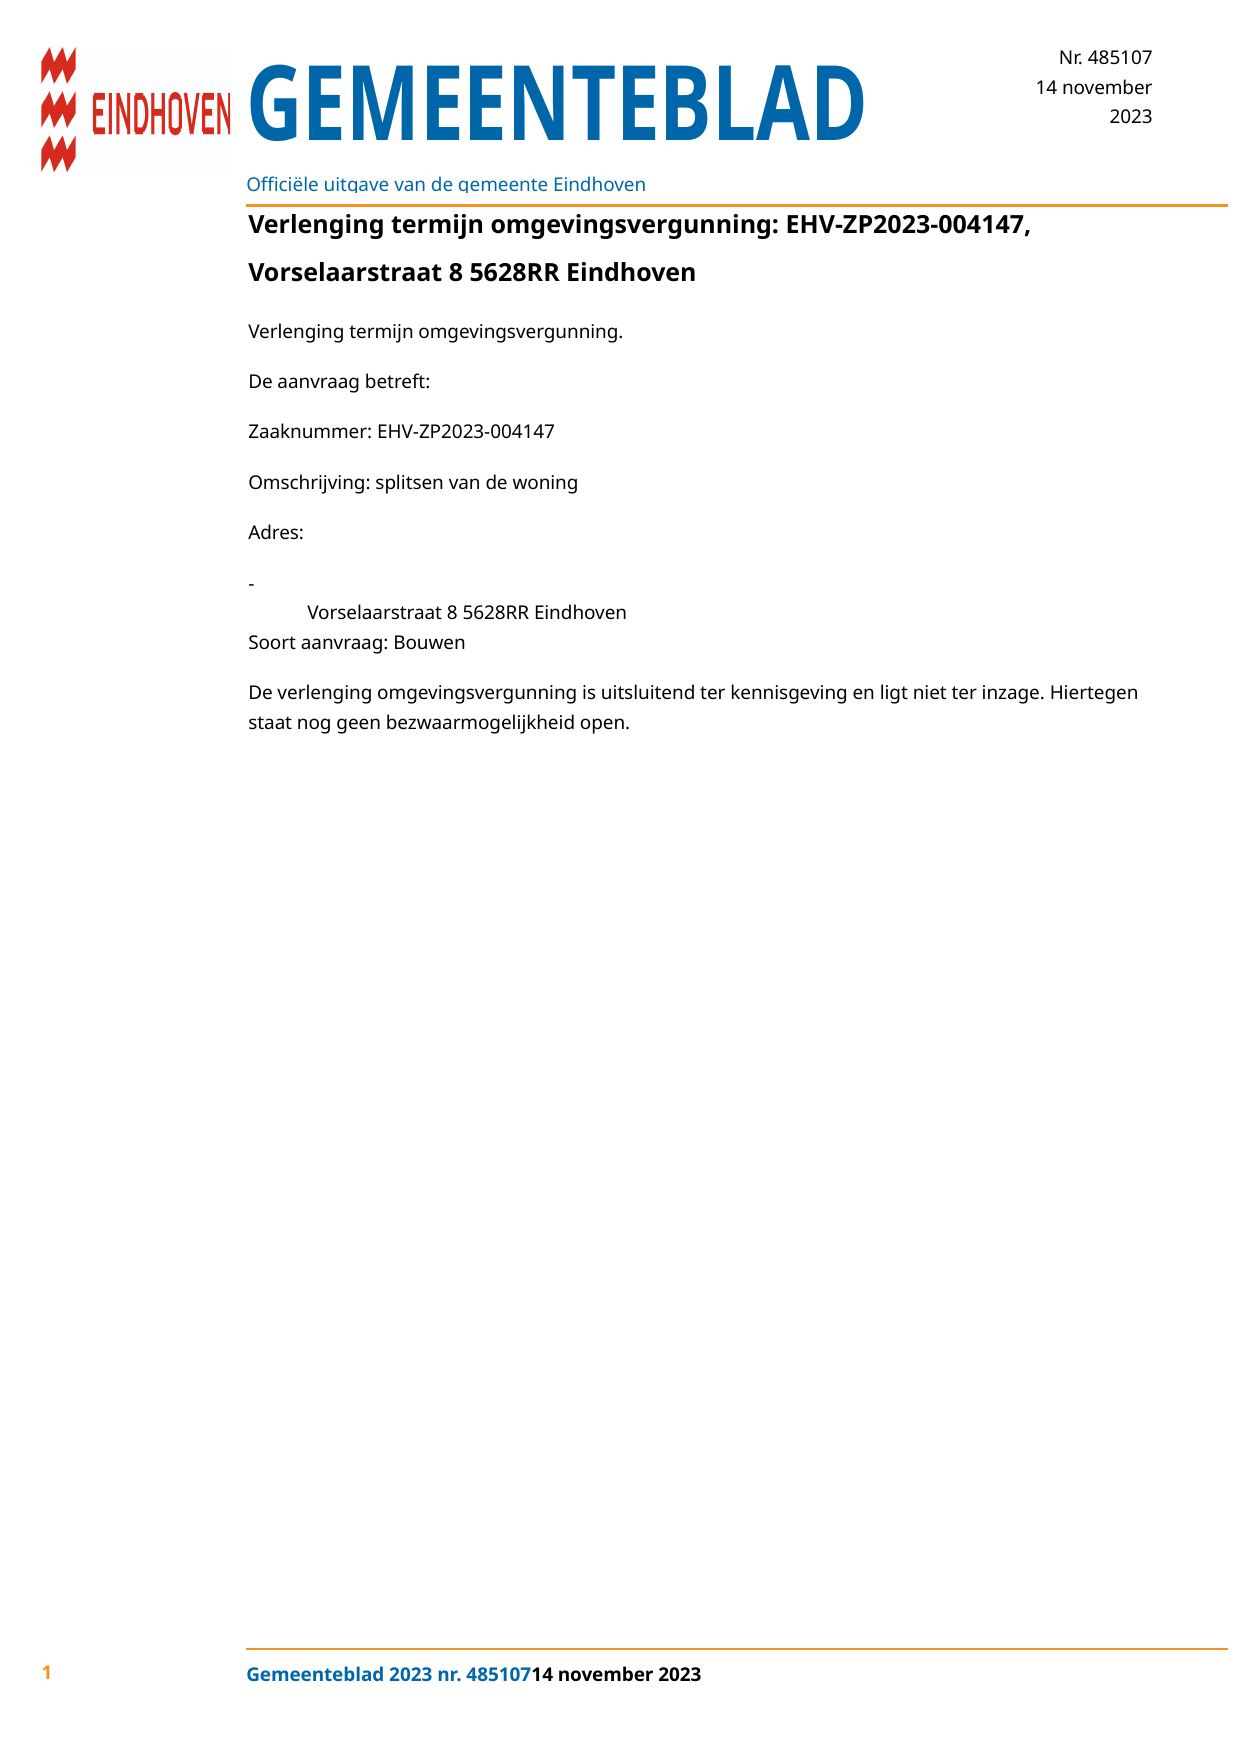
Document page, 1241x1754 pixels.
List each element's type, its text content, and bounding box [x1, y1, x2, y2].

text Verlenging termijn omgevingsvergunning: EHV-ZP2023-004147, Vorselaarstraat 8 5628RR Eindhoven [248, 207, 1152, 288]
text Adres: [248, 519, 1152, 545]
text De aanvraag betreft: [248, 368, 1152, 394]
text De verlenging omgevingsvergunning is uitsluitend ter kennisgeving en ligt niet ter inzage. Hiertegen staat nog geen bezwaarmogelijkheid open. [248, 679, 1152, 735]
picture [41, 47, 231, 172]
list Vorselaarstraat 8 5628RR Eindhoven [248, 599, 1152, 625]
text Zaaknummer: EHV-ZP2023-004147 [248, 419, 1152, 444]
text Verlenging termijn omgevingsvergunning. [248, 318, 1152, 344]
text Soort aanvraag: Bouwen [248, 629, 1152, 655]
text Omschrijving: splitsen van de woning [248, 469, 1152, 495]
